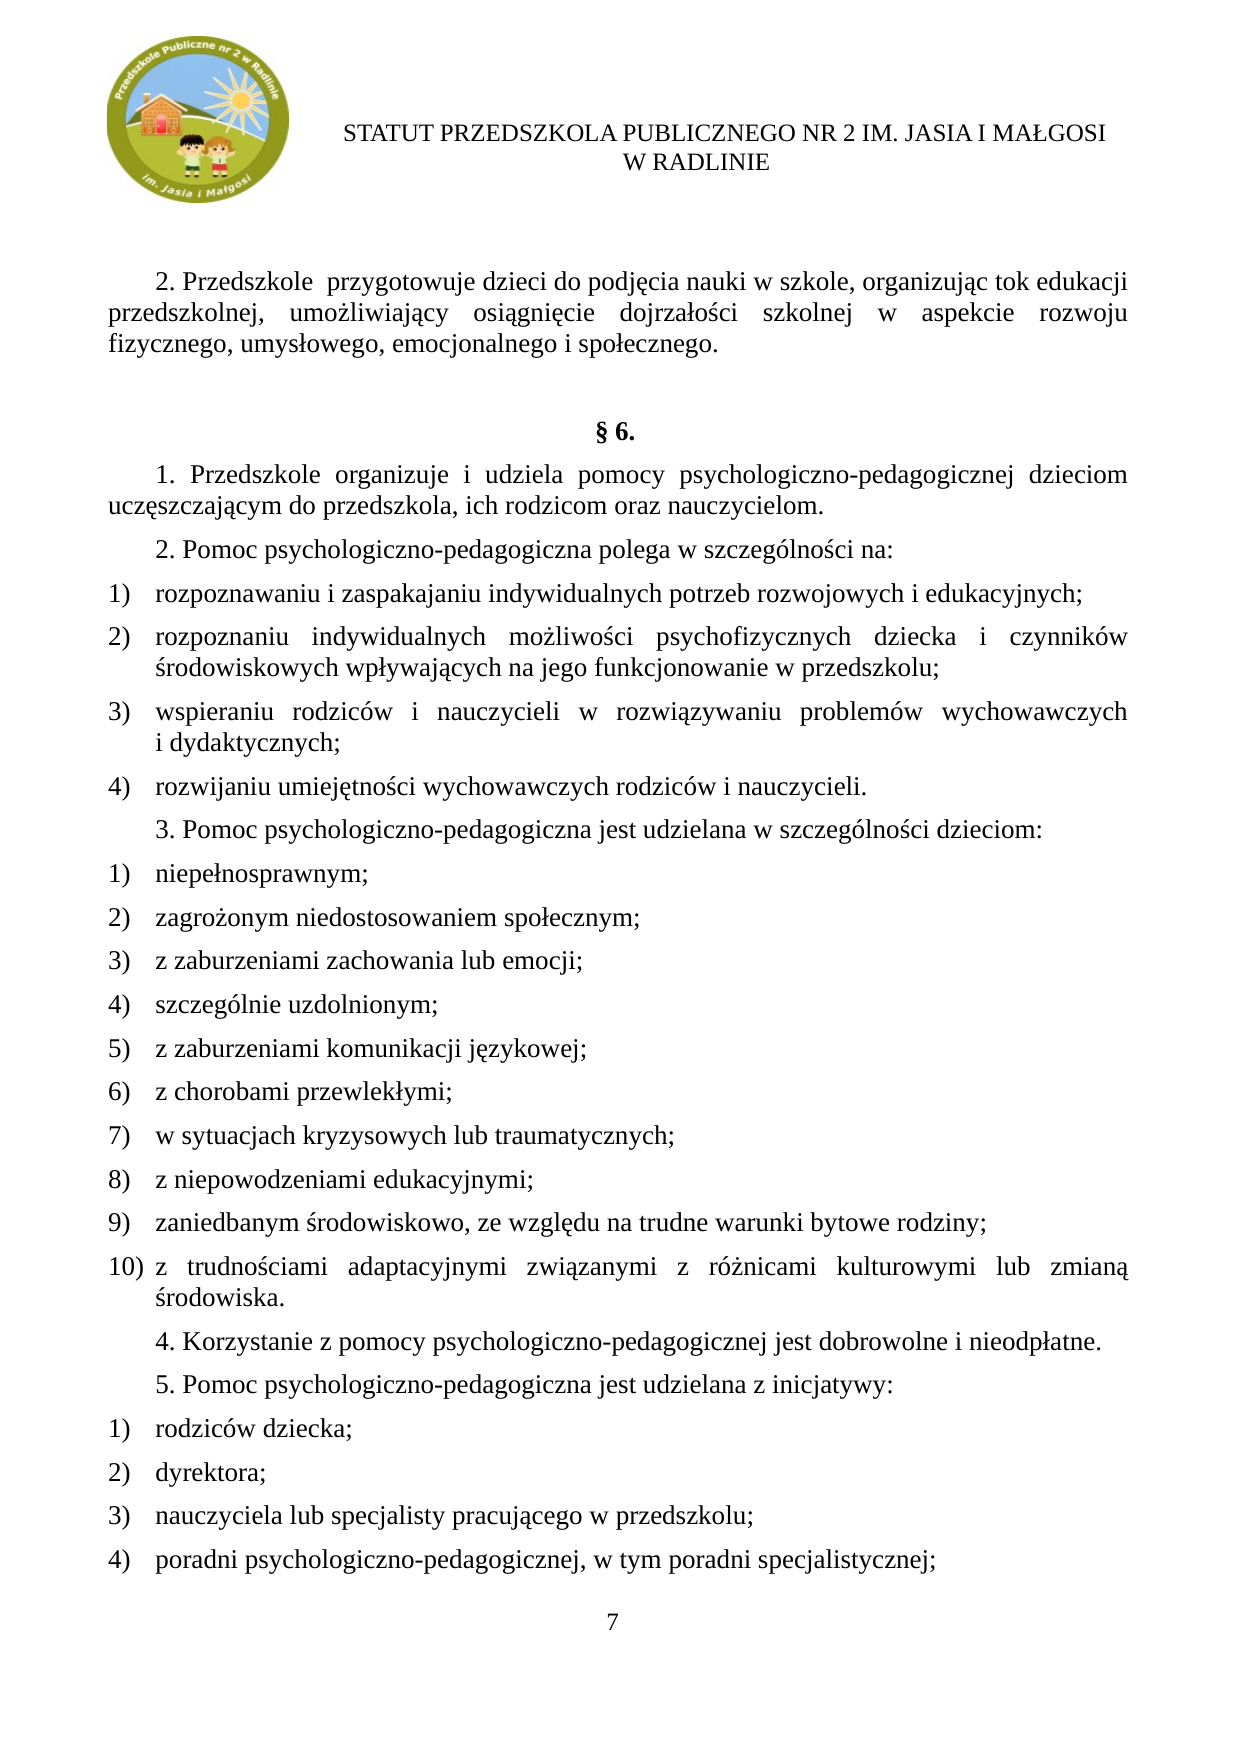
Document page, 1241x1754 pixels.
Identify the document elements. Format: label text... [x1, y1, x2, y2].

list 3) wspieraniu rodziców i nauczycieli w rozwiązywaniu problemów wychowawczych i dydaktycznych; [108, 695, 1129, 757]
list 2. Przedszkole przygotowuje dzieci do podjęcia nauki w szkole, organizując tok edukacji przedszkolnej, umożliwiający osiągnięcie dojrzałości szkolnej w aspekcie rozwoju fizycznego, umysłowego, emocjonalnego i społecznego. [108, 234, 1129, 358]
list niepełnosprawnym; [108, 857, 1129, 888]
list 1. Przedszkole organizuje i udziela pomocy psychologiczno-pedagogicznej dzieciom uczęszczającym do przedszkola, ich rodzicom oraz nauczycielom. [108, 458, 1129, 521]
list 8) z niepowodzeniami edukacyjnymi; [108, 1163, 1129, 1194]
list 2) rozpoznaniu indywidualnych możliwości psychofizycznych dziecka i czynników środowiskowych wpływających na jego funkcjonowanie w przedszkolu; [108, 620, 1129, 683]
list 5. Pomoc psychologiczno-pedagogiczna jest udzielana z inicjatywy: [108, 1368, 1129, 1399]
list 1) rodziców dziecka; [108, 1412, 1129, 1443]
list 4) szczególnie uzdolnionym; [108, 988, 1129, 1019]
list rozpoznawaniu i zaspakajaniu indywidualnych potrzeb rozwojowych i edukacyjnych; [108, 577, 1129, 608]
list 6) z chorobami przewlekłymi; [108, 1075, 1129, 1107]
list 3. Pomoc psychologiczno-pedagogiczna jest udzielana w szczególności dzieciom: [108, 813, 1129, 845]
list 7) w sytuacjach kryzysowych lub traumatycznych; [108, 1119, 1129, 1150]
list 4. Korzystanie z pomocy psychologiczno-pedagogicznej jest dobrowolne i nieodpłatne. [108, 1325, 1129, 1356]
list 5) z zaburzeniami komunikacji językowej; [108, 1032, 1129, 1063]
list 4) poradni psychologiczno-pedagogicznej, w tym poradni specjalistycznej; [108, 1543, 1129, 1574]
list § 6. [108, 414, 1129, 446]
list 10) z trudnościami adaptacyjnymi związanymi z różnicami kulturowymi lub zmianą środowiska. [108, 1250, 1129, 1312]
list 4) rozwijaniu umiejętności wychowawczych rodziców i nauczycieli. [108, 770, 1129, 801]
list 3) nauczyciela lub specjalisty pracującego w przedszkolu; [108, 1499, 1129, 1531]
list 9) zaniedbanym środowiskowo, ze względu na trudne warunki bytowe rodziny; [108, 1206, 1129, 1237]
picture [106, 36, 289, 203]
list 2) dyrektora; [108, 1456, 1129, 1487]
list 2) zagrożonym niedostosowaniem społecznym; [108, 901, 1129, 932]
list 2. Pomoc psychologiczno-pedagogiczna polega w szczególności na: [108, 533, 1129, 564]
list 3) z zaburzeniami zachowania lub emocji; [108, 944, 1129, 976]
